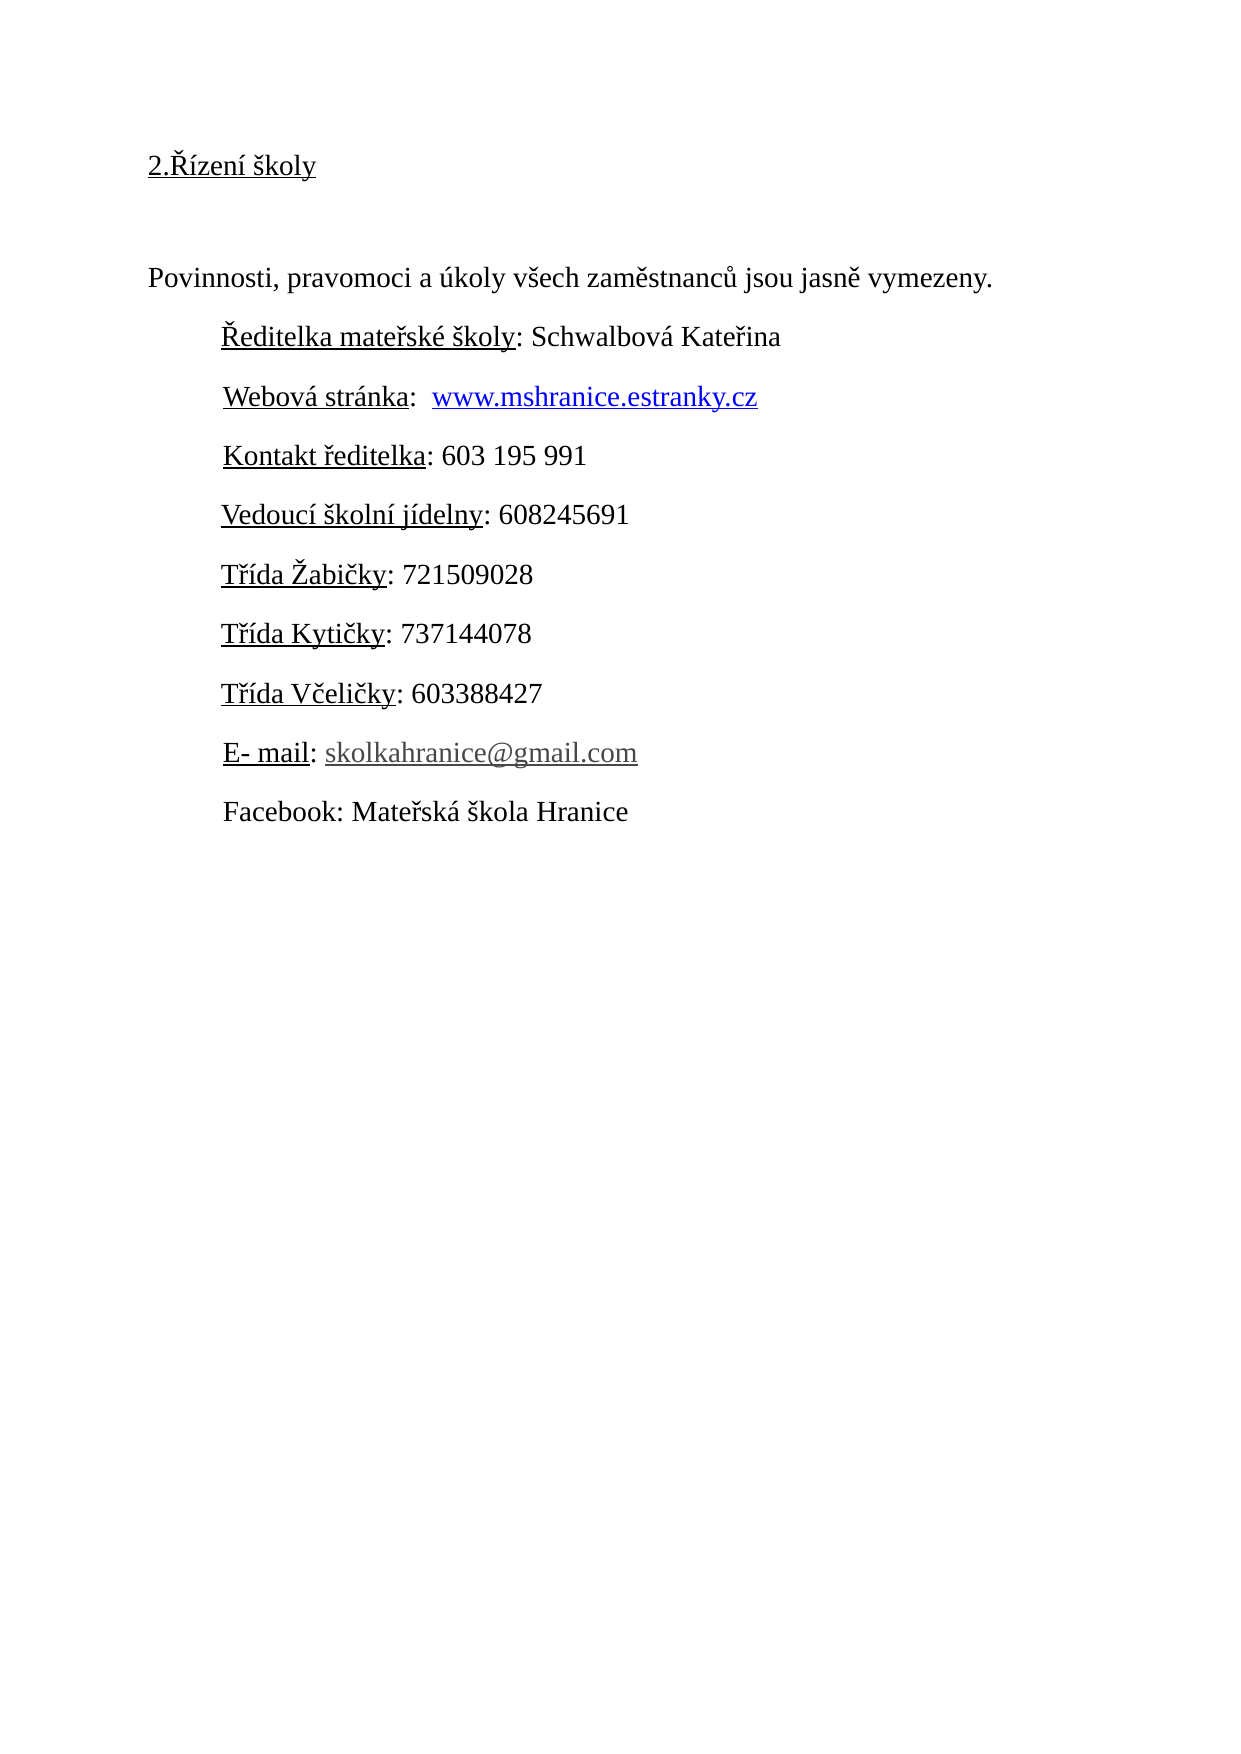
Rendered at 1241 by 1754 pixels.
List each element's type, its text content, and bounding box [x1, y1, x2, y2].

text Webová stránka: www.mshranice.estranky.cz [223, 379, 1093, 412]
text Třída Včeličky: 603388427 [148, 676, 1093, 709]
text Třída Kytičky: 737144078 [148, 616, 1093, 650]
text Vedoucí školní jídelny: 608245691 [148, 497, 1093, 531]
text Facebook: Mateřská škola Hranice [223, 794, 1093, 828]
text Třída Žabičky: 721509028 [148, 557, 1093, 591]
text 2.Řízení školy [148, 148, 1093, 181]
text E- mail: skolkahranice@gmail.com [223, 735, 1093, 769]
text Kontakt ředitelka: 603 195 991 [223, 438, 1093, 472]
text Povinnosti, pravomoci a úkoly všech zaměstnanců jsou jasně vymezeny. [148, 260, 1093, 293]
text Ředitelka mateřské školy: Schwalbová Kateřina [148, 319, 1093, 353]
